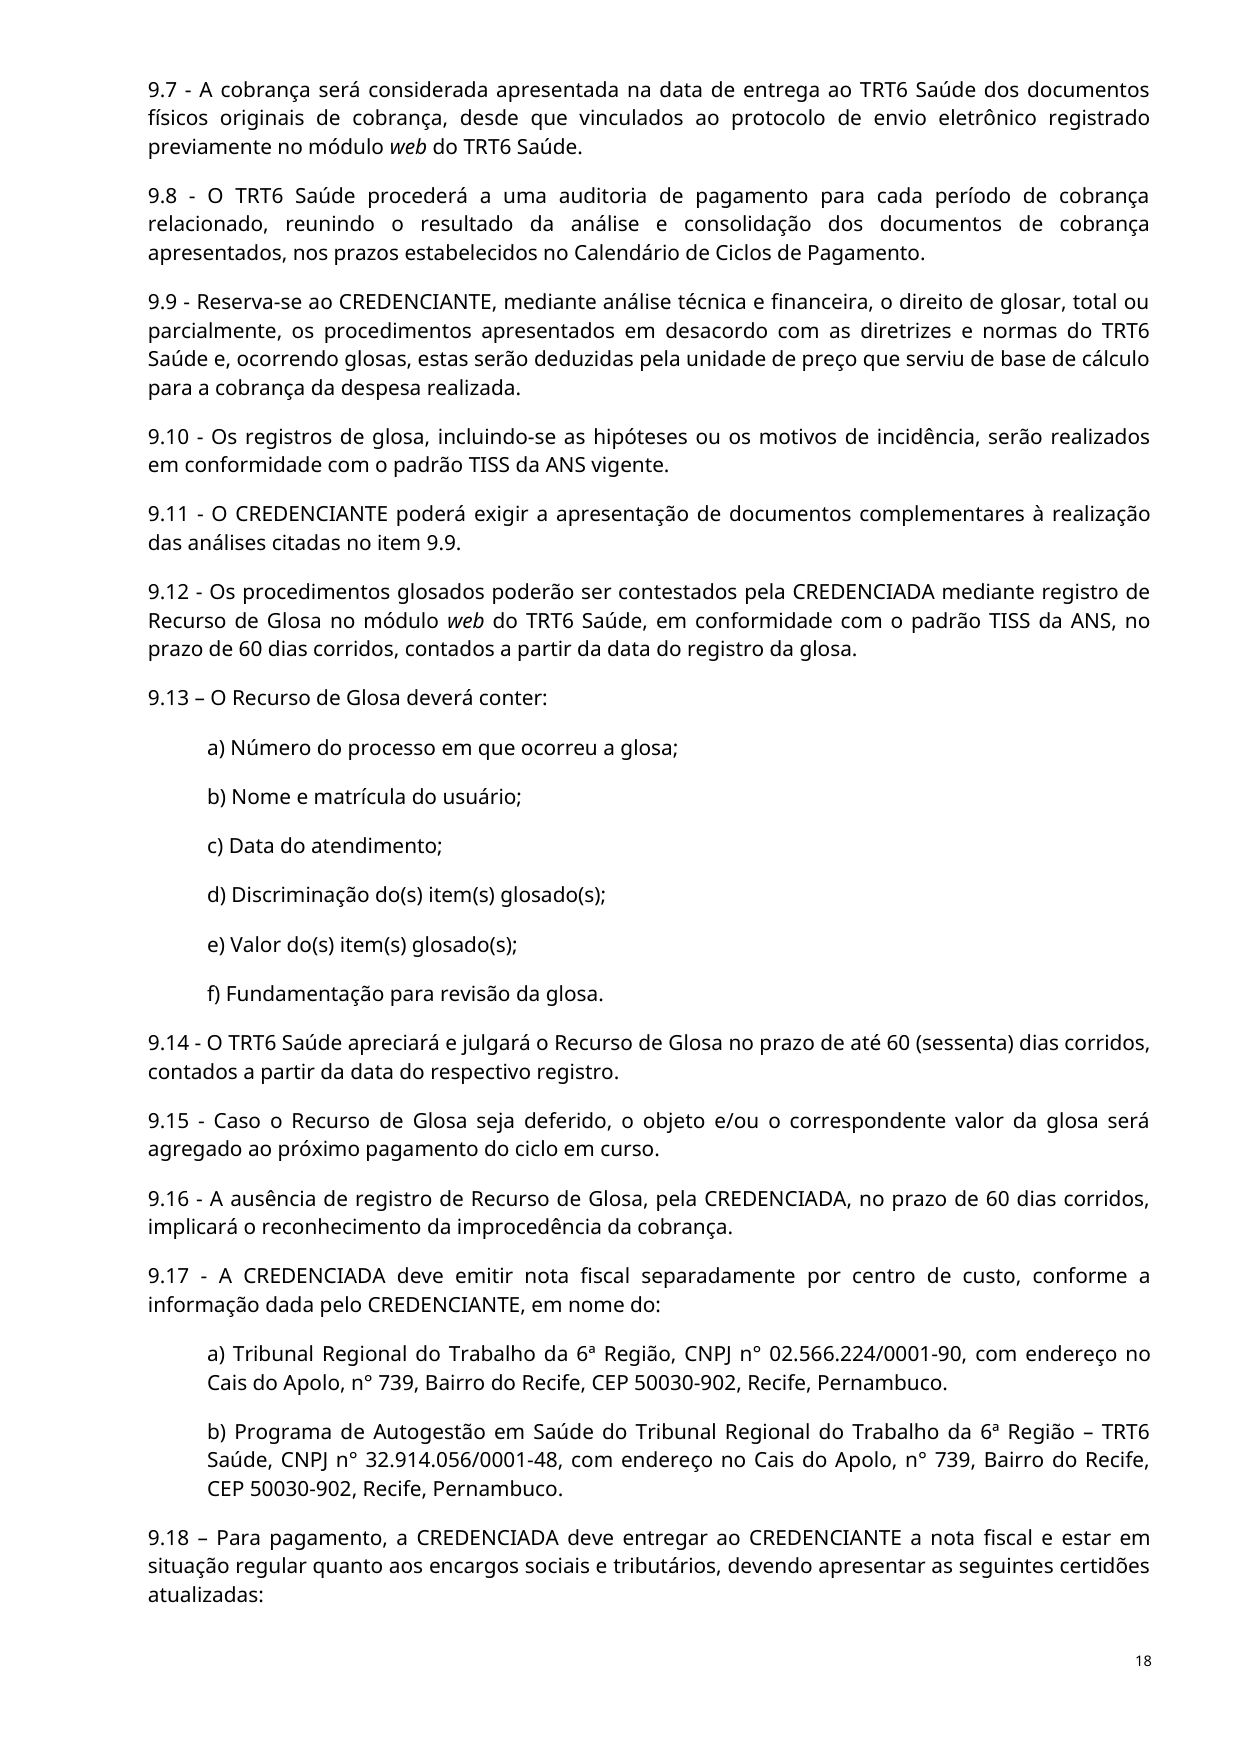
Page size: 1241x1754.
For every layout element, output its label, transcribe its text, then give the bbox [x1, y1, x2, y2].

text d) Discriminação do(s) item(s) glosado(s); [207, 881, 1152, 909]
text 9.10 - Os registros de glosa, incluindo-se as hipóteses ou os motivos de incidência, serão realizados em conformidade com o padrão TISS da ANS vigente. [148, 422, 1152, 479]
text f) Fundamentação para revisão da glosa. [207, 979, 1152, 1007]
text 9.11 - O CREDENCIANTE poderá exigir a apresentação de documentos complementares à realização das análises citadas no item 9.9. [148, 499, 1152, 556]
text 9.14 - O TRT6 Saúde apreciará e julgará o Recurso de Glosa no prazo de até 60 (sessenta) dias corridos, contados a partir da data do respectivo registro. [148, 1028, 1152, 1085]
text 9.7 - A cobrança será considerada apresentada na data de entrega ao TRT6 Saúde dos documentos físicos originais de cobrança, desde que vinculados ao protocolo de envio eletrônico registrado previamente no módulo web do TRT6 Saúde. [148, 75, 1152, 160]
text e) Valor do(s) item(s) glosado(s); [207, 930, 1152, 958]
text 9.8 - O TRT6 Saúde procederá a uma auditoria de pagamento para cada período de cobrança relacionado, reunindo o resultado da análise e consolidação dos documentos de cobrança apresentados, nos prazos estabelecidos no Calendário de Ciclos de Pagamento. [148, 181, 1152, 266]
text c) Data do atendimento; [207, 831, 1152, 860]
text b) Programa de Autogestão em Saúde do Tribunal Regional do Trabalho da 6ª Região – TRT6 Saúde, CNPJ n° 32.914.056/0001-48, com endereço no Cais do Apolo, n° 739, Bairro do Recife, CEP 50030-902, Recife, Pernambuco. [207, 1417, 1152, 1502]
text 9.17 - A CREDENCIADA deve emitir nota fiscal separadamente por centro de custo, conforme a informação dada pelo CREDENCIANTE, em nome do: [148, 1261, 1152, 1318]
text 9.13 – O Recurso de Glosa deverá conter: [148, 683, 1152, 712]
text 9.12 - Os procedimentos glosados poderão ser contestados pela CREDENCIADA mediante registro de Recurso de Glosa no módulo web do TRT6 Saúde, em conformidade com o padrão TISS da ANS, no prazo de 60 dias corridos, contados a partir da data do registro da glosa. [148, 577, 1152, 663]
text 9.15 - Caso o Recurso de Glosa seja deferido, o objeto e/ou o correspondente valor da glosa será agregado ao próximo pagamento do ciclo em curso. [148, 1106, 1152, 1163]
text b) Nome e matrícula do usuário; [207, 782, 1152, 810]
text 9.9 - Reserva-se ao CREDENCIANTE, mediante análise técnica e financeira, o direito de glosar, total ou parcialmente, os procedimentos apresentados em desacordo com as diretrizes e normas do TRT6 Saúde e, ocorrendo glosas, estas serão deduzidas pela unidade de preço que serviu de base de cálculo para a cobrança da despesa realizada. [148, 287, 1152, 401]
text a) Número do processo em que ocorreu a glosa; [207, 733, 1152, 761]
text a) Tribunal Regional do Trabalho da 6ª Região, CNPJ n° 02.566.224/0001-90, com endereço no Cais do Apolo, n° 739, Bairro do Recife, CEP 50030-902, Recife, Pernambuco. [207, 1339, 1152, 1396]
text 9.18 – Para pagamento, a CREDENCIADA deve entregar ao CREDENCIANTE a nota fiscal e estar em situação regular quanto aos encargos sociais e tributários, devendo apresentar as seguintes certidões atualizadas: [148, 1523, 1152, 1608]
text 9.16 - A ausência de registro de Recurso de Glosa, pela CREDENCIADA, no prazo de 60 dias corridos, implicará o reconhecimento da improcedência da cobrança. [148, 1184, 1152, 1241]
